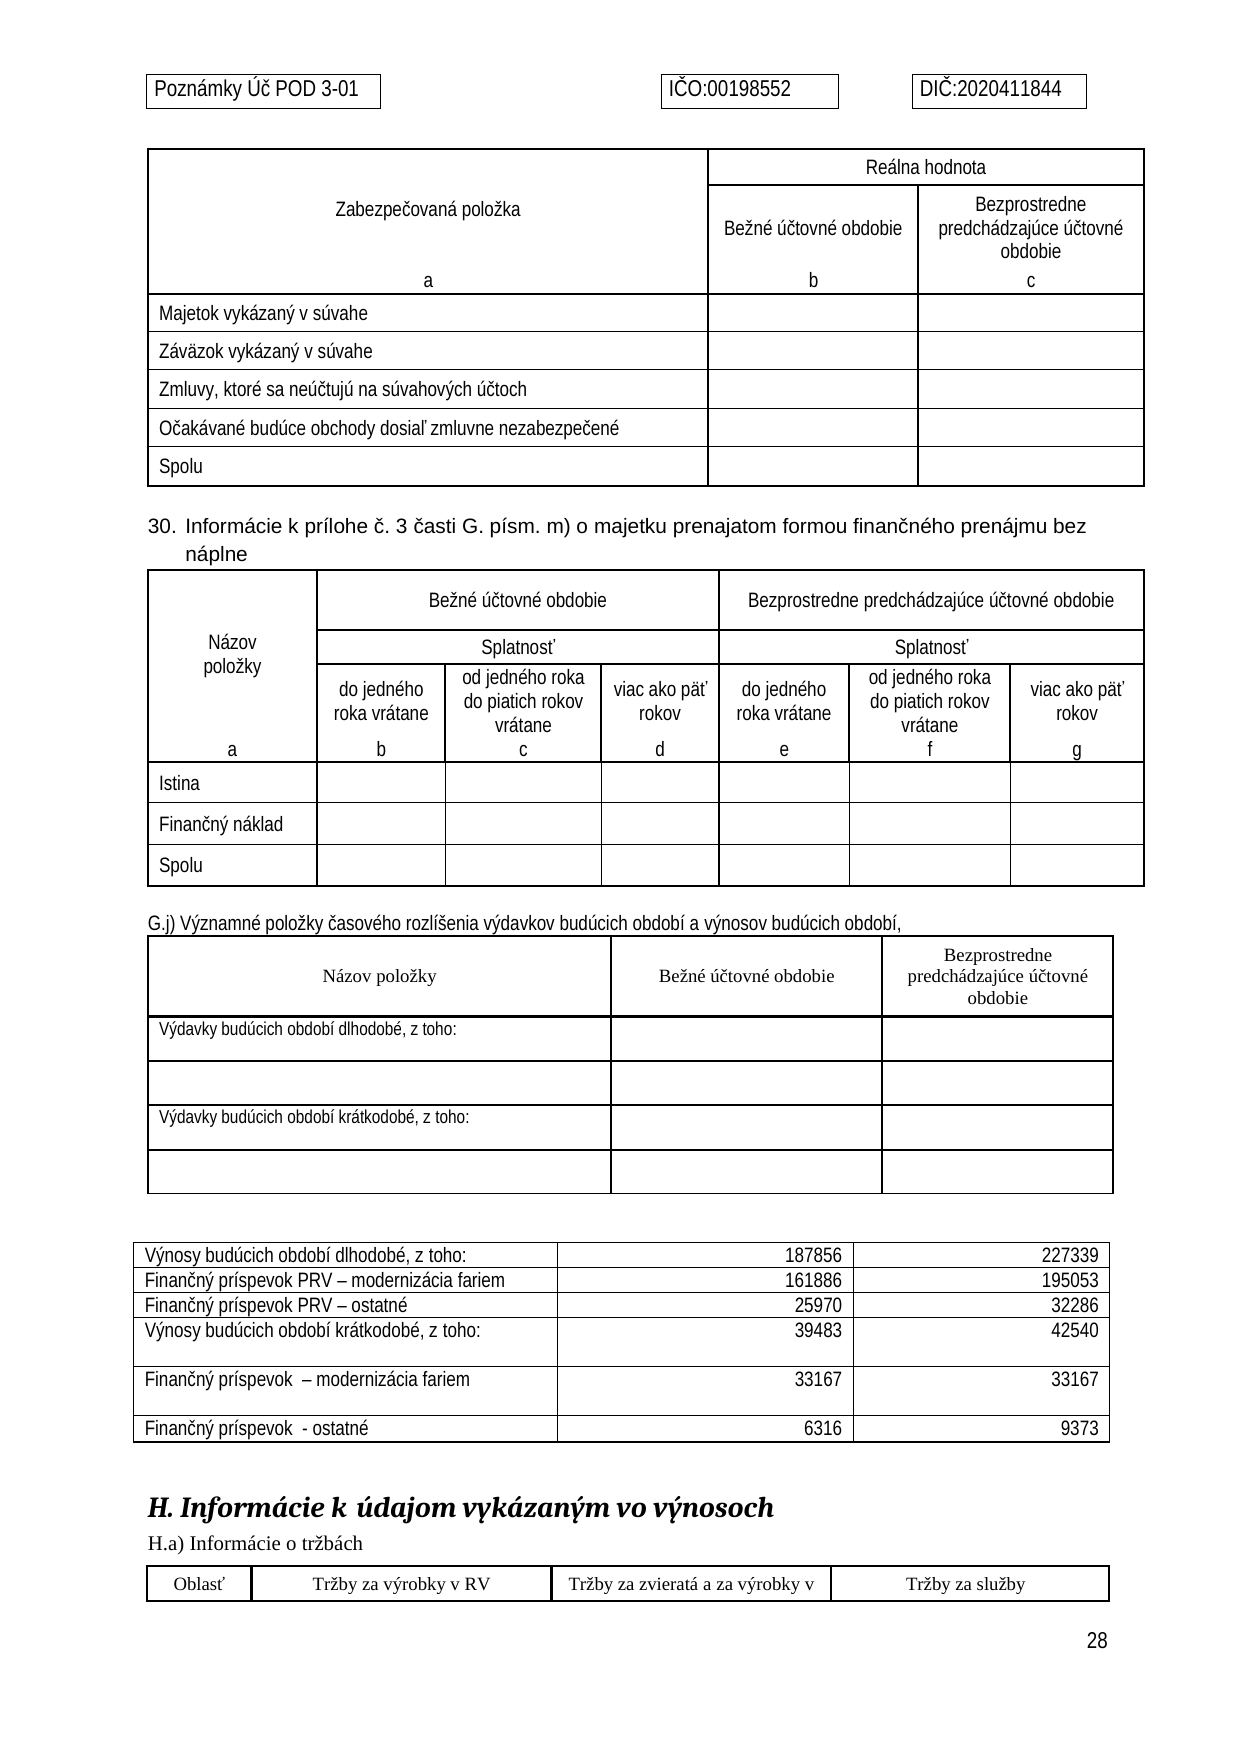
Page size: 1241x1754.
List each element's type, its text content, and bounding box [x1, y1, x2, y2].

table_cell Splatnosť [720, 631, 1143, 663]
text G.j) Významné položky časového rozlíšenia výdavkov budúcich období a výnosov budúcich období, [148, 911, 1156, 935]
table_header 227339 [854, 1243, 1109, 1267]
table_cell c [446, 737, 600, 761]
table_cell [709, 409, 917, 446]
table_header Reálna hodnota [709, 150, 1143, 184]
table_cell Výnosy budúcich období krátkodobé, z toho: [134, 1318, 557, 1366]
table_cell [709, 295, 917, 331]
table_header Názov položky [149, 937, 610, 1015]
table_cell Očakávané budúce obchody dosiaľ zmluvne nezabezpečené [149, 409, 707, 446]
table_cell 39483 [558, 1318, 853, 1366]
table_cell od jedného roka do piatich rokov vrátane [850, 665, 1009, 737]
table_cell [883, 1018, 1112, 1060]
table_cell 9373 [854, 1416, 1109, 1441]
table_cell [850, 803, 1010, 844]
table_header Tržby za služby [832, 1567, 1108, 1599]
table_cell b [709, 269, 917, 292]
table_header Bežné účtovné obdobie [318, 571, 718, 629]
table_cell [1011, 845, 1143, 885]
table_cell Finančný príspevok PRV – modernizácia fariem [134, 1268, 557, 1292]
table_cell [883, 1062, 1112, 1104]
table_header Tržby za výrobky v RV [253, 1567, 550, 1599]
title Informácie k prílohe č. 3 časti G. písm. m) o majetku prenajatom formou finančného prenájmu bez náplne [148, 514, 1107, 566]
table_cell 6316 [558, 1416, 853, 1441]
table_cell [612, 1018, 881, 1060]
table_cell c [919, 269, 1143, 292]
table_cell b [318, 737, 444, 761]
table_cell [919, 370, 1143, 408]
table_cell [602, 803, 718, 844]
table_cell Finančný náklad [149, 803, 316, 844]
table_cell [612, 1062, 881, 1104]
table_header Výnosy budúcich období dlhodobé, z toho: [134, 1243, 557, 1267]
table_cell [446, 803, 601, 844]
table_cell [720, 803, 849, 844]
table_cell Finančný príspevok PRV – ostatné [134, 1293, 557, 1317]
table_cell [919, 447, 1143, 484]
table_cell d [602, 737, 718, 761]
table_cell 32286 [854, 1293, 1109, 1317]
table_header Zabezpečovaná položka [149, 150, 707, 268]
table_cell 25970 [558, 1293, 853, 1317]
table_cell Bežné účtovné obdobie [709, 186, 917, 268]
table_cell [919, 295, 1143, 331]
table_cell [149, 1062, 610, 1104]
table_cell [1011, 763, 1143, 802]
table_cell [318, 803, 445, 844]
table_cell 33167 [558, 1367, 853, 1415]
table_header Bežné účtovné obdobie [612, 937, 881, 1015]
table_cell [883, 1106, 1112, 1149]
table_cell do jedného roka vrátane [720, 665, 848, 737]
table_cell [612, 1151, 881, 1193]
table_cell Spolu [149, 447, 707, 484]
table_cell [318, 763, 445, 802]
table_cell od jedného roka do piatich rokov vrátane [446, 665, 600, 737]
subtitle H. Informácie k údajom vykázaným vo výnosoch [148, 1491, 1107, 1525]
table_cell 33167 [854, 1367, 1109, 1415]
table_cell [720, 845, 849, 885]
table_cell 42540 [854, 1318, 1109, 1366]
table_cell [446, 763, 601, 802]
table_header Bezprostredne predchádzajúce účtovné obdobie [883, 937, 1112, 1015]
table_cell Výdavky budúcich období dlhodobé, z toho: [149, 1018, 610, 1060]
table_cell g [1011, 737, 1143, 761]
table_cell a [149, 737, 316, 761]
table_cell [446, 845, 601, 885]
table_cell [1011, 803, 1143, 844]
table_cell [850, 763, 1010, 802]
table_cell [149, 1151, 610, 1193]
table_cell a [149, 269, 707, 292]
table_cell Finančný príspevok - ostatné [134, 1416, 557, 1441]
table_cell [318, 845, 445, 885]
table_cell [612, 1106, 881, 1149]
table_cell do jedného roka vrátane [318, 665, 444, 737]
table_cell [919, 409, 1143, 446]
table_cell [919, 332, 1143, 369]
table_cell viac ako päť rokov [1011, 665, 1143, 737]
table_cell [720, 763, 849, 802]
table_header Oblasť [148, 1567, 250, 1599]
table_cell f [850, 737, 1009, 761]
table_header Bezprostredne predchádzajúce účtovné obdobie [720, 571, 1143, 629]
table_cell 161886 [558, 1268, 853, 1292]
title H.a) Informácie o tržbách [148, 1531, 1107, 1555]
table_cell Záväzok vykázaný v súvahe [149, 332, 707, 369]
table_cell Majetok vykázaný v súvahe [149, 295, 707, 331]
table_cell Spolu [149, 845, 316, 885]
table_cell viac ako päť rokov [602, 665, 718, 737]
table_header Názov položky [149, 571, 316, 737]
table_cell Istina [149, 763, 316, 802]
table_cell [883, 1151, 1112, 1193]
table_cell 195053 [854, 1268, 1109, 1292]
table_cell [850, 845, 1010, 885]
table_cell e [720, 737, 848, 761]
table_cell Finančný príspevok – modernizácia fariem [134, 1367, 557, 1415]
table_header 187856 [558, 1243, 853, 1267]
table_cell [602, 845, 718, 885]
table_cell Výdavky budúcich období krátkodobé, z toho: [149, 1106, 610, 1149]
table_cell [602, 763, 718, 802]
table_cell [709, 447, 917, 484]
table_cell Splatnosť [318, 631, 718, 663]
table_cell [709, 370, 917, 408]
table_cell Zmluvy, ktoré sa neúčtujú na súvahových účtoch [149, 370, 707, 408]
table_cell Bezprostredne predchádzajúce účtovné obdobie [919, 186, 1143, 268]
table_header Tržby za zvieratá a za výrobky v [553, 1567, 830, 1599]
table_cell [709, 332, 917, 369]
